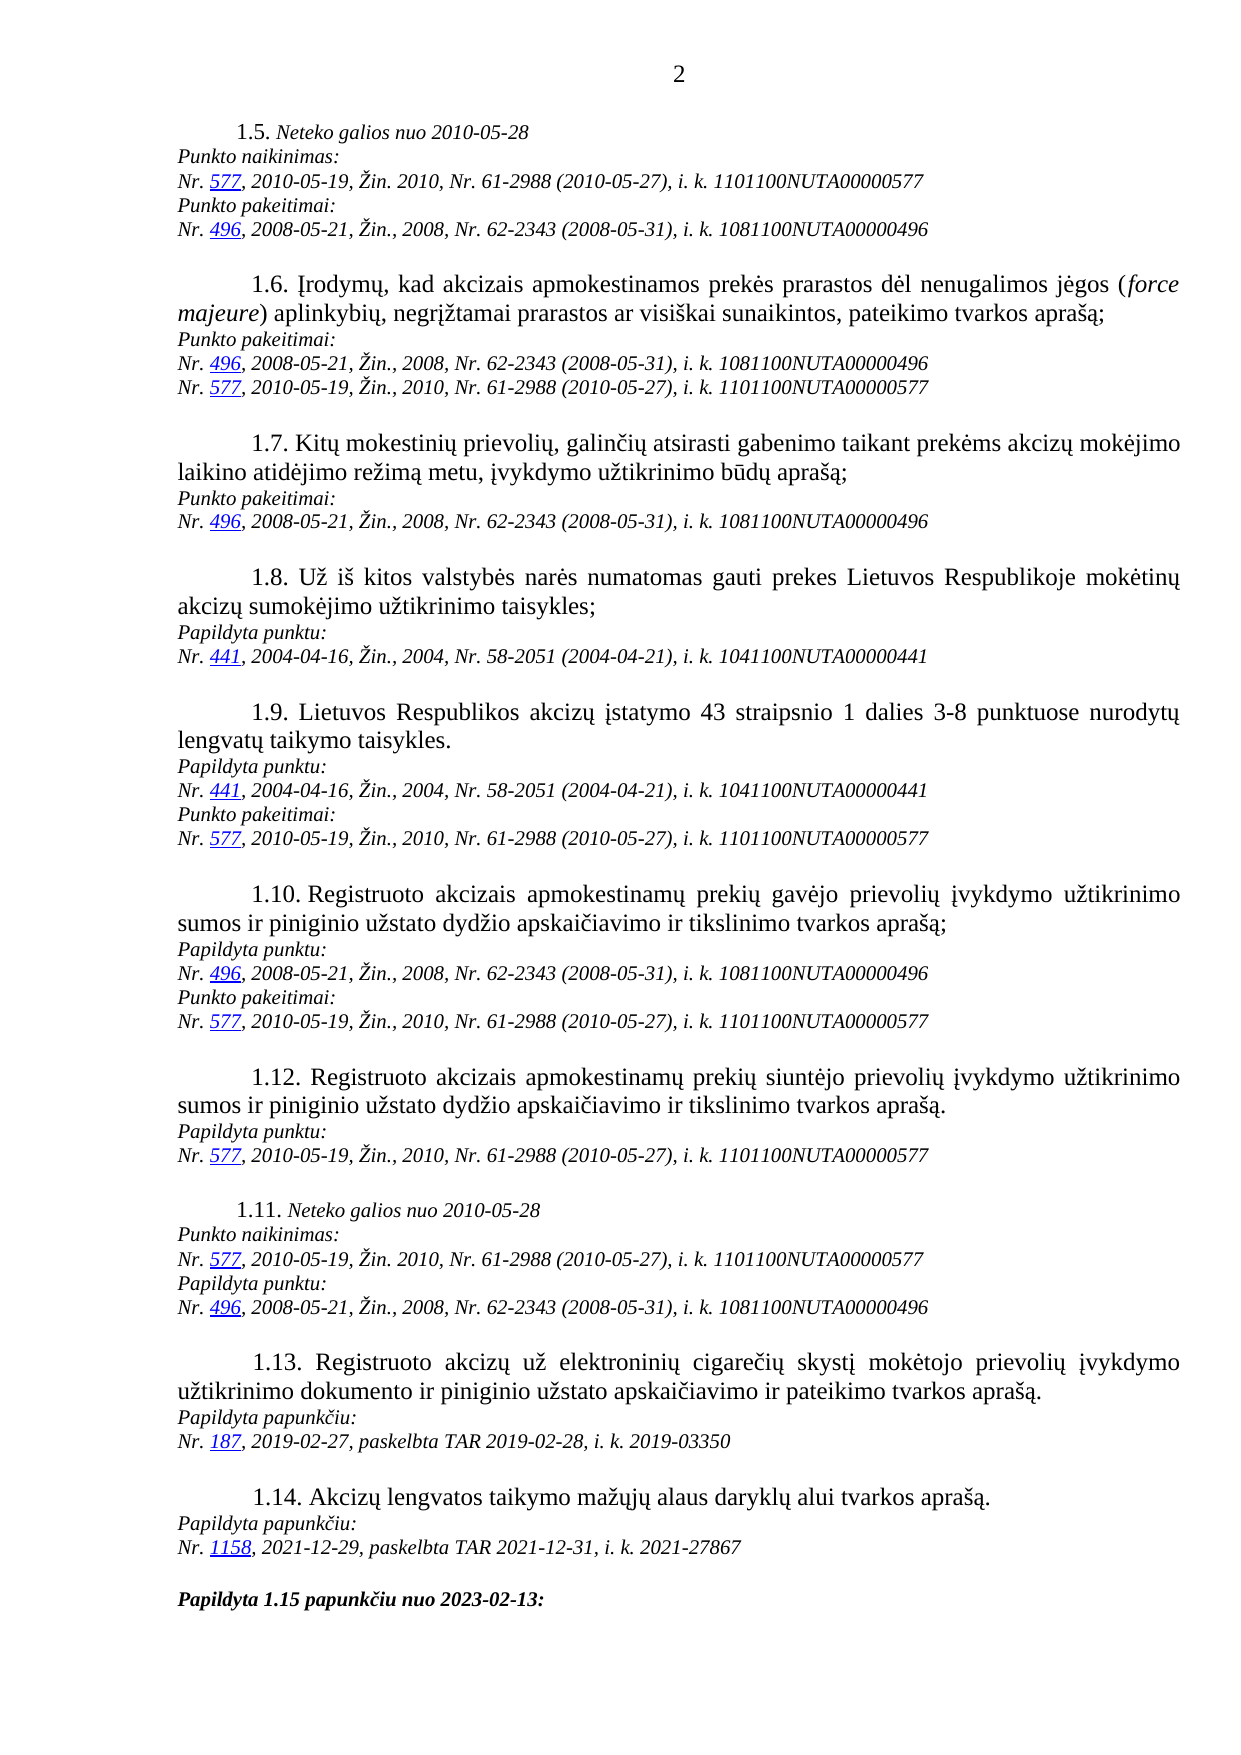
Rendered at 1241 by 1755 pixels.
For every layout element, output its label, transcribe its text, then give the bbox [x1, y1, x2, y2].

text Nr. 441, 2004-04-16, Žin., 2004, Nr. 58-2051 (2004-04-21), i. k. 1041100NUTA00000441 [177, 778, 1181, 802]
text 1.7. Kitų mokestinių prievolių, galinčių atsirasti gabenimo taikant prekėms akcizų mokėjimo laikino atidėjimo režimą metu, įvykdymo užtikrinimo būdų aprašą; [177, 428, 1181, 485]
text 1.9. Lietuvos Respublikos akcizų įstatymo 43 straipsnio 1 dalies 3-8 punktuose nurodytų lengvatų taikymo taisykles. [177, 697, 1181, 754]
text Nr. 496, 2008-05-21, Žin., 2008, Nr. 62-2343 (2008-05-31), i. k. 1081100NUTA00000496 [177, 509, 1181, 533]
text Nr. 441, 2004-04-16, Žin., 2004, Nr. 58-2051 (2004-04-21), i. k. 1041100NUTA00000441 [177, 644, 1181, 668]
text Papildyta punktu: [177, 1271, 1181, 1294]
text Nr. 1158, 2021-12-29, paskelbta TAR 2021-12-31, i. k. 2021-27867 [177, 1534, 1181, 1559]
text Papildyta punktu: [177, 620, 1181, 644]
text 1.10. Registruoto akcizais apmokestinamų prekių gavėjo prievolių įvykdymo užtikrinimo sumos ir piniginio užstato dydžio apskaičiavimo ir tikslinimo tvarkos aprašą; [177, 879, 1181, 937]
text Punkto naikinimas: [177, 1222, 1181, 1246]
text Nr. 496, 2008-05-21, Žin., 2008, Nr. 62-2343 (2008-05-31), i. k. 1081100NUTA00000496 [177, 217, 1181, 241]
text Papildyta 1.15 papunkčiu nuo 2023-02-13: [177, 1587, 1181, 1611]
text Papildyta punktu: [177, 1119, 1181, 1143]
text Papildyta punktu: [177, 937, 1181, 961]
text Punkto pakeitimai: [177, 193, 1181, 217]
text 1.13. Registruoto akcizų už elektroninių cigarečių skystį mokėtojo prievolių įvykdymo užtikrinimo dokumento ir piniginio užstato apskaičiavimo ir pateikimo tvarkos aprašą. [177, 1347, 1181, 1405]
text Nr. 496, 2008-05-21, Žin., 2008, Nr. 62-2343 (2008-05-31), i. k. 1081100NUTA00000496 [177, 961, 1181, 985]
text Nr. 577, 2010-05-19, Žin. 2010, Nr. 61-2988 (2010-05-27), i. k. 1101100NUTA00000577 [177, 168, 1181, 193]
text Punkto pakeitimai: [177, 485, 1181, 509]
text Punkto pakeitimai: [177, 802, 1181, 826]
text Papildyta papunkčiu: [177, 1405, 1181, 1429]
text Nr. 496, 2008-05-21, Žin., 2008, Nr. 62-2343 (2008-05-31), i. k. 1081100NUTA00000496 [177, 1294, 1181, 1319]
text 1.11. Neteko galios nuo 2010-05-28 [177, 1196, 1181, 1222]
text Nr. 496, 2008-05-21, Žin., 2008, Nr. 62-2343 (2008-05-31), i. k. 1081100NUTA00000496 [177, 351, 1181, 375]
text Nr. 577, 2010-05-19, Žin. 2010, Nr. 61-2988 (2010-05-27), i. k. 1101100NUTA00000577 [177, 1246, 1181, 1271]
text Nr. 577, 2010-05-19, Žin., 2010, Nr. 61-2988 (2010-05-27), i. k. 1101100NUTA00000577 [177, 375, 1181, 399]
text 1.5. Neteko galios nuo 2010-05-28 [177, 118, 1181, 144]
text 1.14. Akcizų lengvatos taikymo mažųjų alaus daryklų alui tvarkos aprašą. [177, 1482, 1181, 1511]
text Nr. 577, 2010-05-19, Žin., 2010, Nr. 61-2988 (2010-05-27), i. k. 1101100NUTA00000577 [177, 1009, 1181, 1033]
text Punkto pakeitimai: [177, 327, 1181, 351]
text Papildyta papunkčiu: [177, 1511, 1181, 1534]
text Nr. 577, 2010-05-19, Žin., 2010, Nr. 61-2988 (2010-05-27), i. k. 1101100NUTA00000577 [177, 1143, 1181, 1167]
text Papildyta punktu: [177, 754, 1181, 778]
text 1.8. Už iš kitos valstybės narės numatomas gauti prekes Lietuvos Respublikoje mokėtinų akcizų sumokėjimo užtikrinimo taisykles; [177, 562, 1181, 620]
text Punkto naikinimas: [177, 144, 1181, 168]
text 1.6. Įrodymų, kad akcizais apmokestinamos prekės prarastos dėl nenugalimos jėgos (force majeure) aplinkybių, negrįžtamai prarastos ar visiškai sunaikintos, pateikimo tvarkos aprašą; [177, 269, 1181, 327]
text Nr. 187, 2019-02-27, paskelbta TAR 2019-02-28, i. k. 2019-03350 [177, 1429, 1181, 1453]
text Punkto pakeitimai: [177, 985, 1181, 1009]
text 1.12. Registruoto akcizais apmokestinamų prekių siuntėjo prievolių įvykdymo užtikrinimo sumos ir piniginio užstato dydžio apskaičiavimo ir tikslinimo tvarkos aprašą. [177, 1062, 1181, 1119]
text Nr. 577, 2010-05-19, Žin., 2010, Nr. 61-2988 (2010-05-27), i. k. 1101100NUTA00000577 [177, 826, 1181, 850]
